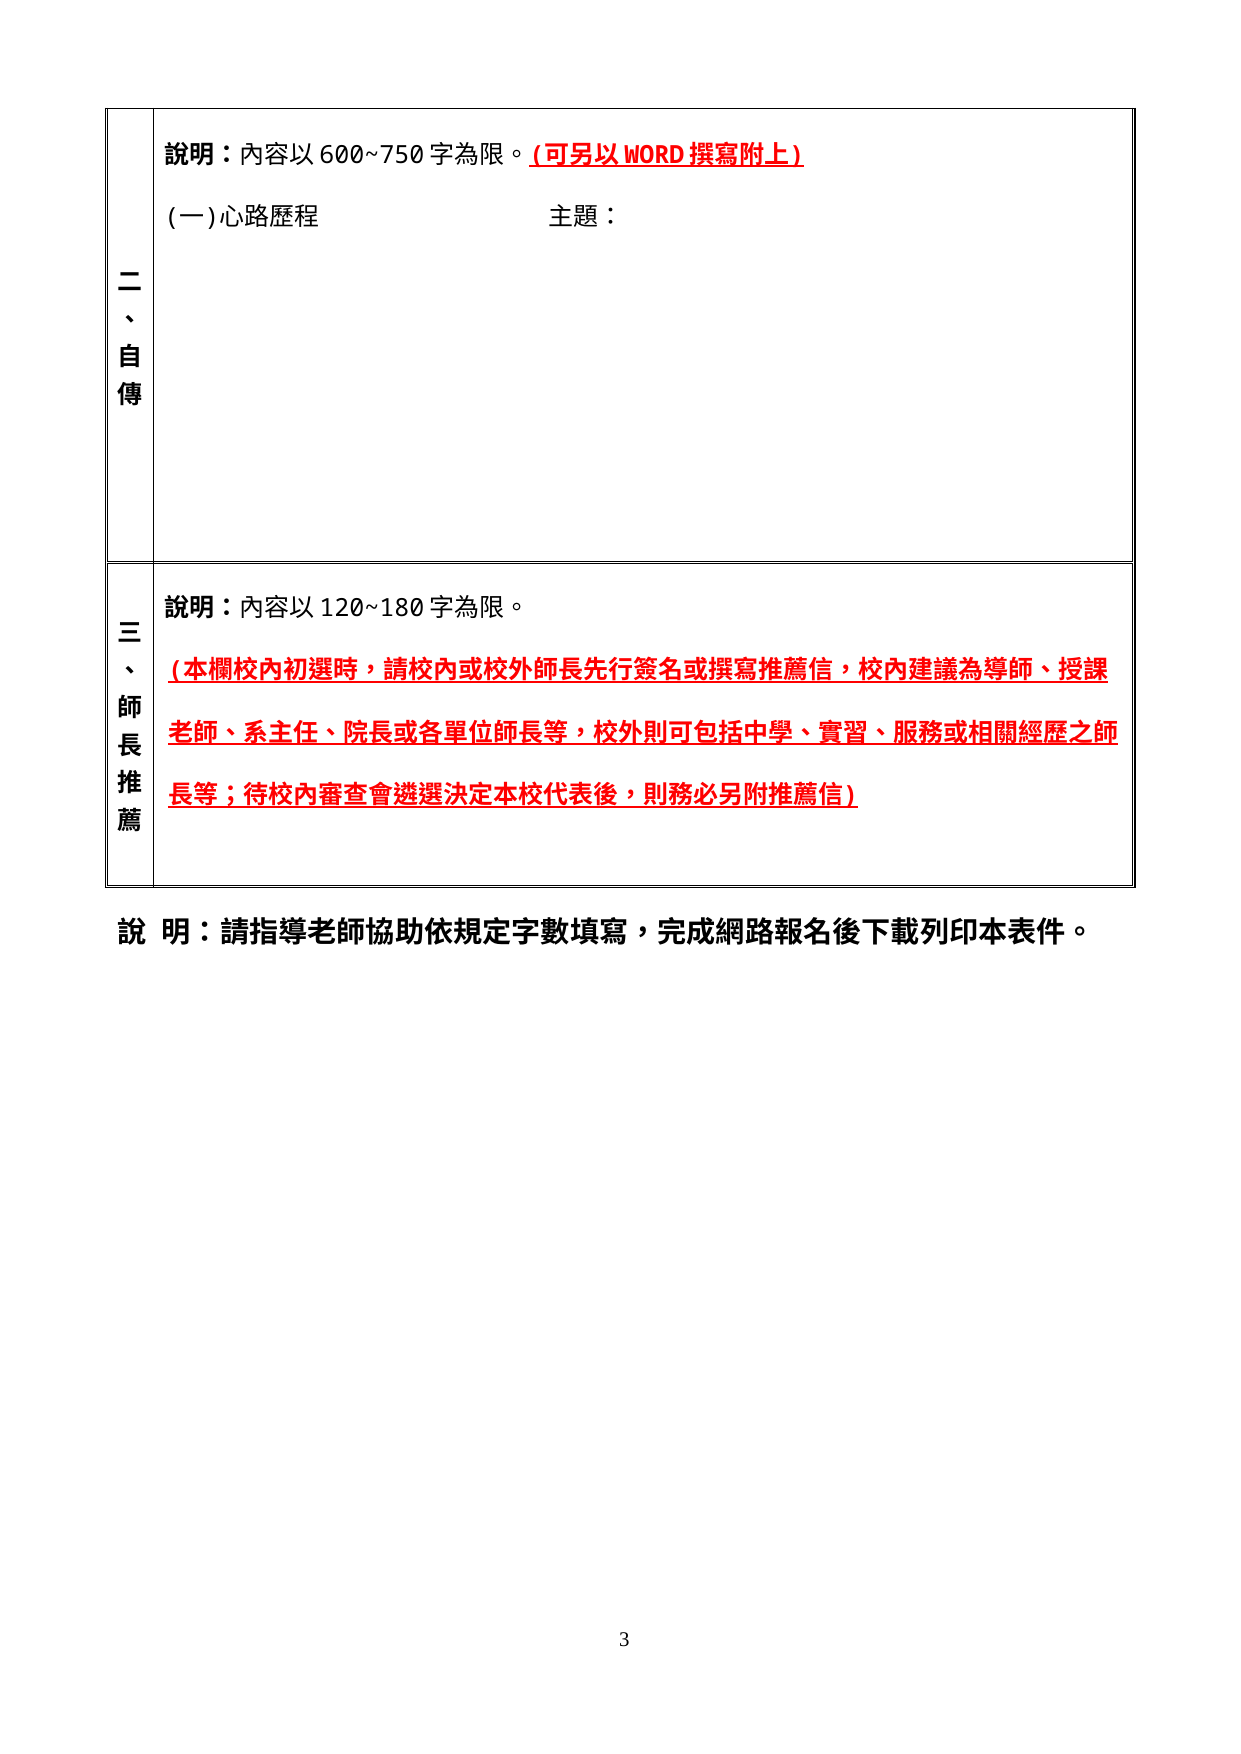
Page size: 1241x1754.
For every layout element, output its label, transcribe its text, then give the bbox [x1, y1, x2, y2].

table_cell 說明：內容以600~750字為限。(可另以WORD撰寫附上) (一)心路歷程 主題： (二)未來願望 [154, 109, 1132, 561]
table_cell 說明：內容以120~180字為限。 (本欄校內初選時，請校內或校外師長先行簽名或撰寫推薦信，校內建議為導師、授課老師、系主任、院長或各單位師長等，校外則可包括中學、實習、服務或相關經歷之師長等；待校內審查會遴選決定本校代表後，則務必另附推薦信) [154, 564, 1132, 885]
table_cell 說 明：請指導老師協助依規定字數填寫，完成網路報名後下載列印本表件。 [106, 888, 1134, 973]
table_cell 二 、 自 傳 [108, 109, 153, 561]
table_cell 三 、師長推薦 [108, 564, 153, 885]
